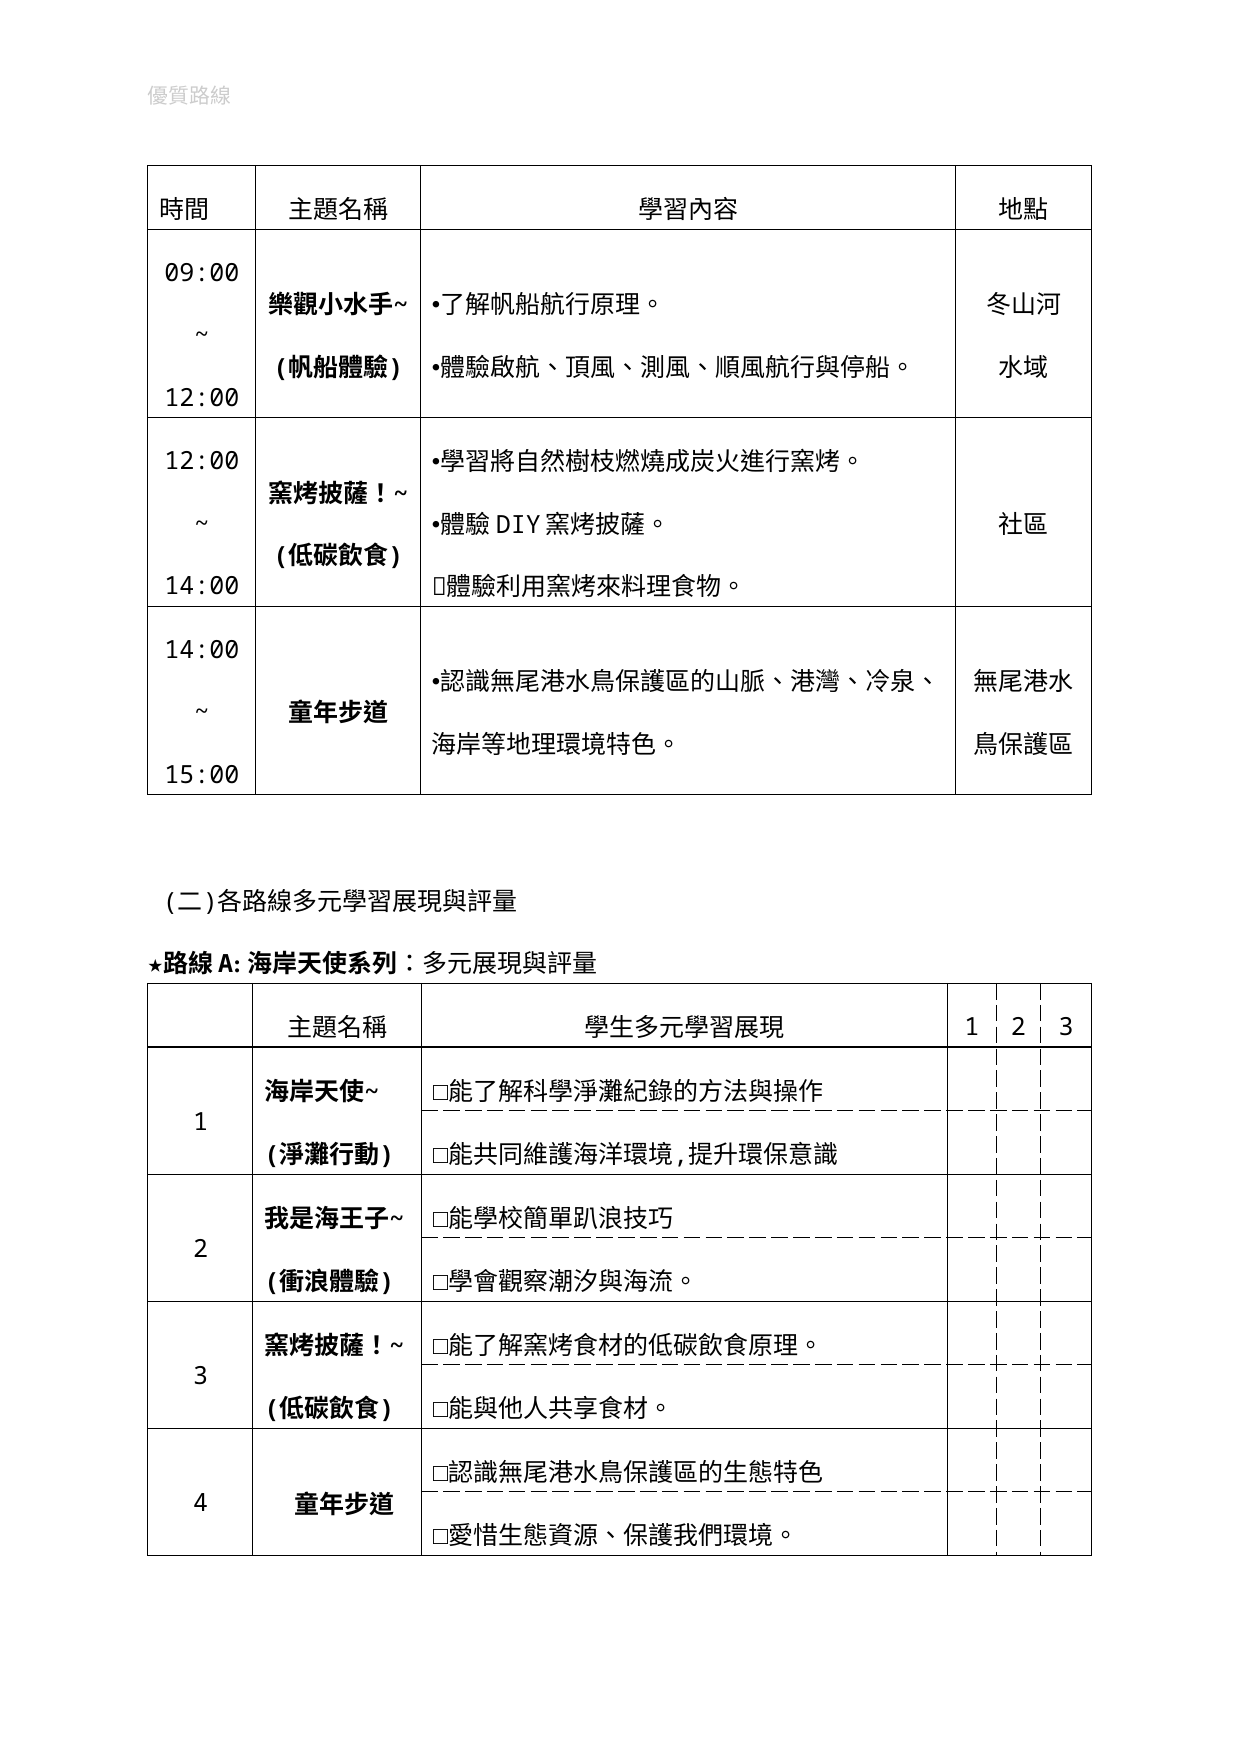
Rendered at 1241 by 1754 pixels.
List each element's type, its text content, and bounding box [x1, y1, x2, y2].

table_header 學生多元學習展現 [422, 984, 947, 1046]
table_cell [996, 1237, 1040, 1301]
text (二)各路線多元學習展現與評量 [148, 858, 1092, 920]
table_cell 海岸天使~ (淨灘行動) [253, 1048, 421, 1173]
table_cell [948, 1237, 996, 1301]
table_cell 社區 [956, 418, 1091, 606]
table_cell [996, 1302, 1040, 1364]
table_header 時間 [148, 166, 255, 229]
table_cell 童年步道 [253, 1429, 421, 1555]
table_cell 09:00 ~ 12:00 [148, 230, 255, 417]
table_cell [948, 1302, 996, 1364]
table_cell [1040, 1110, 1091, 1173]
text ★路線A: 海岸天使系列：多元展現與評量 [148, 920, 1092, 983]
table_header 主題名稱 [253, 984, 421, 1046]
table_cell [1040, 1048, 1091, 1110]
table_cell [948, 1175, 996, 1237]
table_header [148, 984, 252, 1046]
table_cell □學會觀察潮汐與海流。 [422, 1237, 947, 1301]
table_cell [996, 1364, 1040, 1428]
table_cell 我是海王子~ (衝浪體驗) [253, 1175, 421, 1301]
table_cell [996, 1175, 1040, 1237]
table_cell □能共同維護海洋環境,提升環保意識 [422, 1110, 947, 1173]
table_cell □認識無尾港水鳥保護區的生態特色 [422, 1429, 947, 1491]
table_cell [996, 1048, 1040, 1110]
table_cell [948, 1429, 996, 1491]
table_cell [996, 1429, 1040, 1491]
table_header 1 [948, 984, 996, 1046]
table_cell [948, 1491, 996, 1555]
table_header 2 [996, 984, 1040, 1046]
table_cell [1040, 1491, 1091, 1555]
table_header 地點 [956, 166, 1091, 229]
table_cell 窯烤披薩！~(低碳飲食) [256, 418, 420, 606]
table_cell 認識無尾港水鳥保護區的山脈、港灣、冷泉、海岸等地理環境特色。 [421, 607, 955, 794]
table_cell 了解帆船航行原理。 體驗啟航、頂風、測風、順風航行與停船。 [421, 230, 955, 417]
table_header 主題名稱 [256, 166, 420, 229]
table_cell [1040, 1237, 1091, 1301]
table_cell [996, 1110, 1040, 1173]
table_cell □能了解窯烤食材的低碳飲食原理。 [422, 1302, 947, 1364]
table_cell [948, 1110, 996, 1173]
table_cell [996, 1491, 1040, 1555]
table_cell 樂觀小水手~ (帆船體驗) [256, 230, 420, 417]
table_cell □能了解科學淨灘紀錄的方法與操作 [422, 1048, 947, 1110]
table_cell □能與他人共享食材。 [422, 1364, 947, 1428]
table_cell 學習將自然樹枝燃燒成炭火進行窯烤。 體驗DIY窯烤披薩。 體驗利用窯烤來料理食物。 [421, 418, 955, 606]
table_cell 童年步道 [256, 607, 420, 794]
table_cell [1040, 1302, 1091, 1364]
table_cell 12:00 ~ 14:00 [148, 418, 255, 606]
table_cell □能學校簡單趴浪技巧 [422, 1175, 947, 1237]
table_cell [948, 1364, 996, 1428]
table_cell 冬山河 水域 [956, 230, 1091, 417]
table_cell 14:00 ~ 15:00 [148, 607, 255, 794]
table_cell 4 [148, 1429, 252, 1555]
table_cell 2 [148, 1175, 252, 1301]
table_cell 窯烤披薩！~(低碳飲食) [253, 1302, 421, 1428]
table_cell □愛惜生態資源、保護我們環境。 [422, 1491, 947, 1555]
table_cell [1040, 1429, 1091, 1491]
table_cell [1040, 1364, 1091, 1428]
table_cell [948, 1048, 996, 1110]
table_cell 無尾港水鳥保護區 [956, 607, 1091, 794]
table_cell [1040, 1175, 1091, 1237]
table_header 學習內容 [421, 166, 955, 229]
table_header 3 [1040, 984, 1091, 1046]
table_cell 1 [148, 1048, 252, 1173]
table_cell 3 [148, 1302, 252, 1428]
